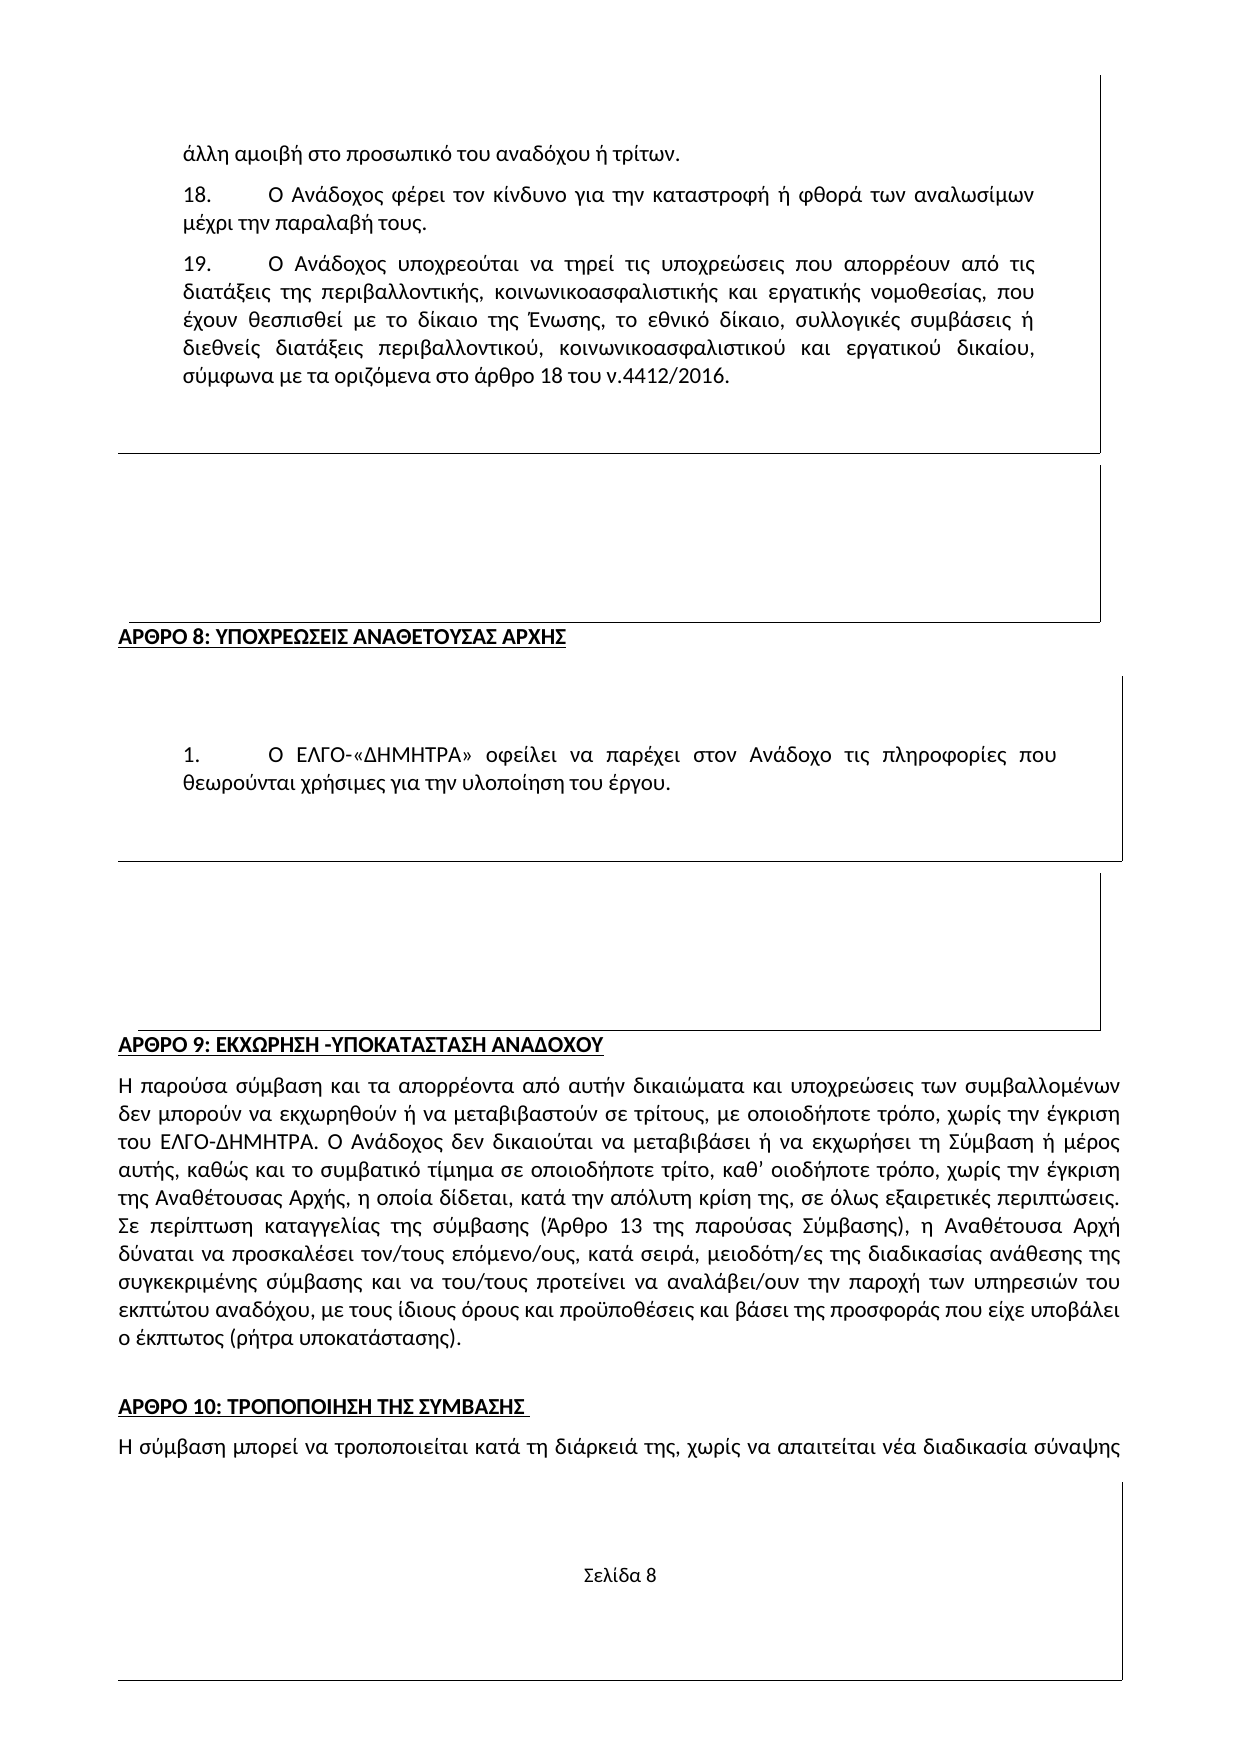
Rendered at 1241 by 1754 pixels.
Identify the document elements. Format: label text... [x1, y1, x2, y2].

text Η σύμβαση μπορεί να τροποποιείται κατά τη διάρκειά της, χωρίς να απαιτείται νέα διαδικασία σύναψης [118, 1432, 1122, 1460]
text ΑΡΘΡΟ 9: ΕΚΧΩΡΗΣΗ -ΥΠΟΚΑΤΑΣΤΑΣΗ ΑΝΑΔΟΧΟΥ [118, 1031, 1122, 1058]
list Ο ΕΛΓΟ-«ΔΗΜΗΤΡΑ» οφείλει να παρέχει στον Ανάδοχο τις πληροφορίες που θεωρούνται χρήσιμες για την υλοποίηση του έργου. [118, 676, 1122, 861]
text ΑΡΘΡΟ 10: ΤΡΟΠΟΠΟΙΗΣΗ ΤΗΣ ΣΥΜΒΑΣΗΣ [118, 1392, 1122, 1420]
list Ο Ανάδοχος υποχρεούται να τηρεί τις υποχρεώσεις που απορρέουν από τις διατάξεις της περιβαλλοντικής, κοινωνικοασφαλιστικής και εργατικής νομοθεσίας, που έχουν θεσπισθεί με το δίκαιο της Ένωσης, το εθνικό δίκαιο, συλλογικές συμβάσεις ή διεθνείς διατάξεις περιβαλλοντικού, κοινωνικοασφαλιστικού και εργατικού δικαίου, σύμφωνα με τα οριζόμενα στο άρθρο 18 του ν.4412/2016. [118, 184, 1100, 453]
text Η παρούσα σύμβαση και τα απορρέοντα από αυτήν δικαιώματα και υποχρεώσεις των συμβαλλομένων δεν μπορούν να εκχωρηθούν ή να μεταβιβαστούν σε τρίτους, με οποιοδήποτε τρόπο, χωρίς την έγκριση του ΕΛΓΟ-ΔΗΜΗΤΡΑ. Ο Ανάδοχος δεν δικαιούται να μεταβιβάσει ή να εκχωρήσει τη Σύμβαση ή μέρος αυτής, καθώς και το συμβατικό τίμημα σε οποιοδήποτε τρίτο, καθ’ οιοδήποτε τρόπο, χωρίς την έγκριση της Αναθέτουσας Αρχής, η οποία δίδεται, κατά την απόλυτη κρίση της, σε όλως εξαιρετικές περιπτώσεις. Σε περίπτωση καταγγελίας της σύμβασης (Άρθρο 13 της παρούσας Σύμβασης), η Αναθέτουσα Αρχή δύναται να προσκαλέσει τον/τους επόμενο/ους, κατά σειρά, μειοδότη/ες της διαδικασίας ανάθεσης της συγκεκριμένης σύμβασης και να του/τους προτείνει να αναλάβει/ουν την παροχή των υπηρεσιών του εκπτώτου αναδόχου, με τους ίδιους όρους και προϋποθέσεις και βάσει της προσφοράς που είχε υποβάλει ο έκπτωτος (ρήτρα υποκατάστασης). [118, 1071, 1122, 1351]
list Ο Ανάδοχος φέρει τον κίνδυνο για την καταστροφή ή φθορά των αναλωσίμων μέχρι την παραλαβή τους. [118, 116, 1100, 184]
text ΑΡΘΡΟ 8: ΥΠΟΧΡΕΩΣΕΙΣ ΑΝΑΘΕΤΟΥΣΑΣ ΑΡΧΗΣ [118, 622, 1122, 650]
list Η Αναθέτουσα Αρχή απαλλάσσεται από κάθε ευθύνη και υποχρέωση από τυχόν ατύχημα ή από κάθε άλλη αιτία κατά την εκτέλεση του Έργου. Η Αναθέτουσα Αρχή δεν έχει υποχρέωση καταβολής αποζημίωσης για υπερωριακή απασχόληση ή οποιαδήποτε άλλη αμοιβή στο προσωπικό του αναδόχου ή τρίτων. [118, 75, 1100, 116]
